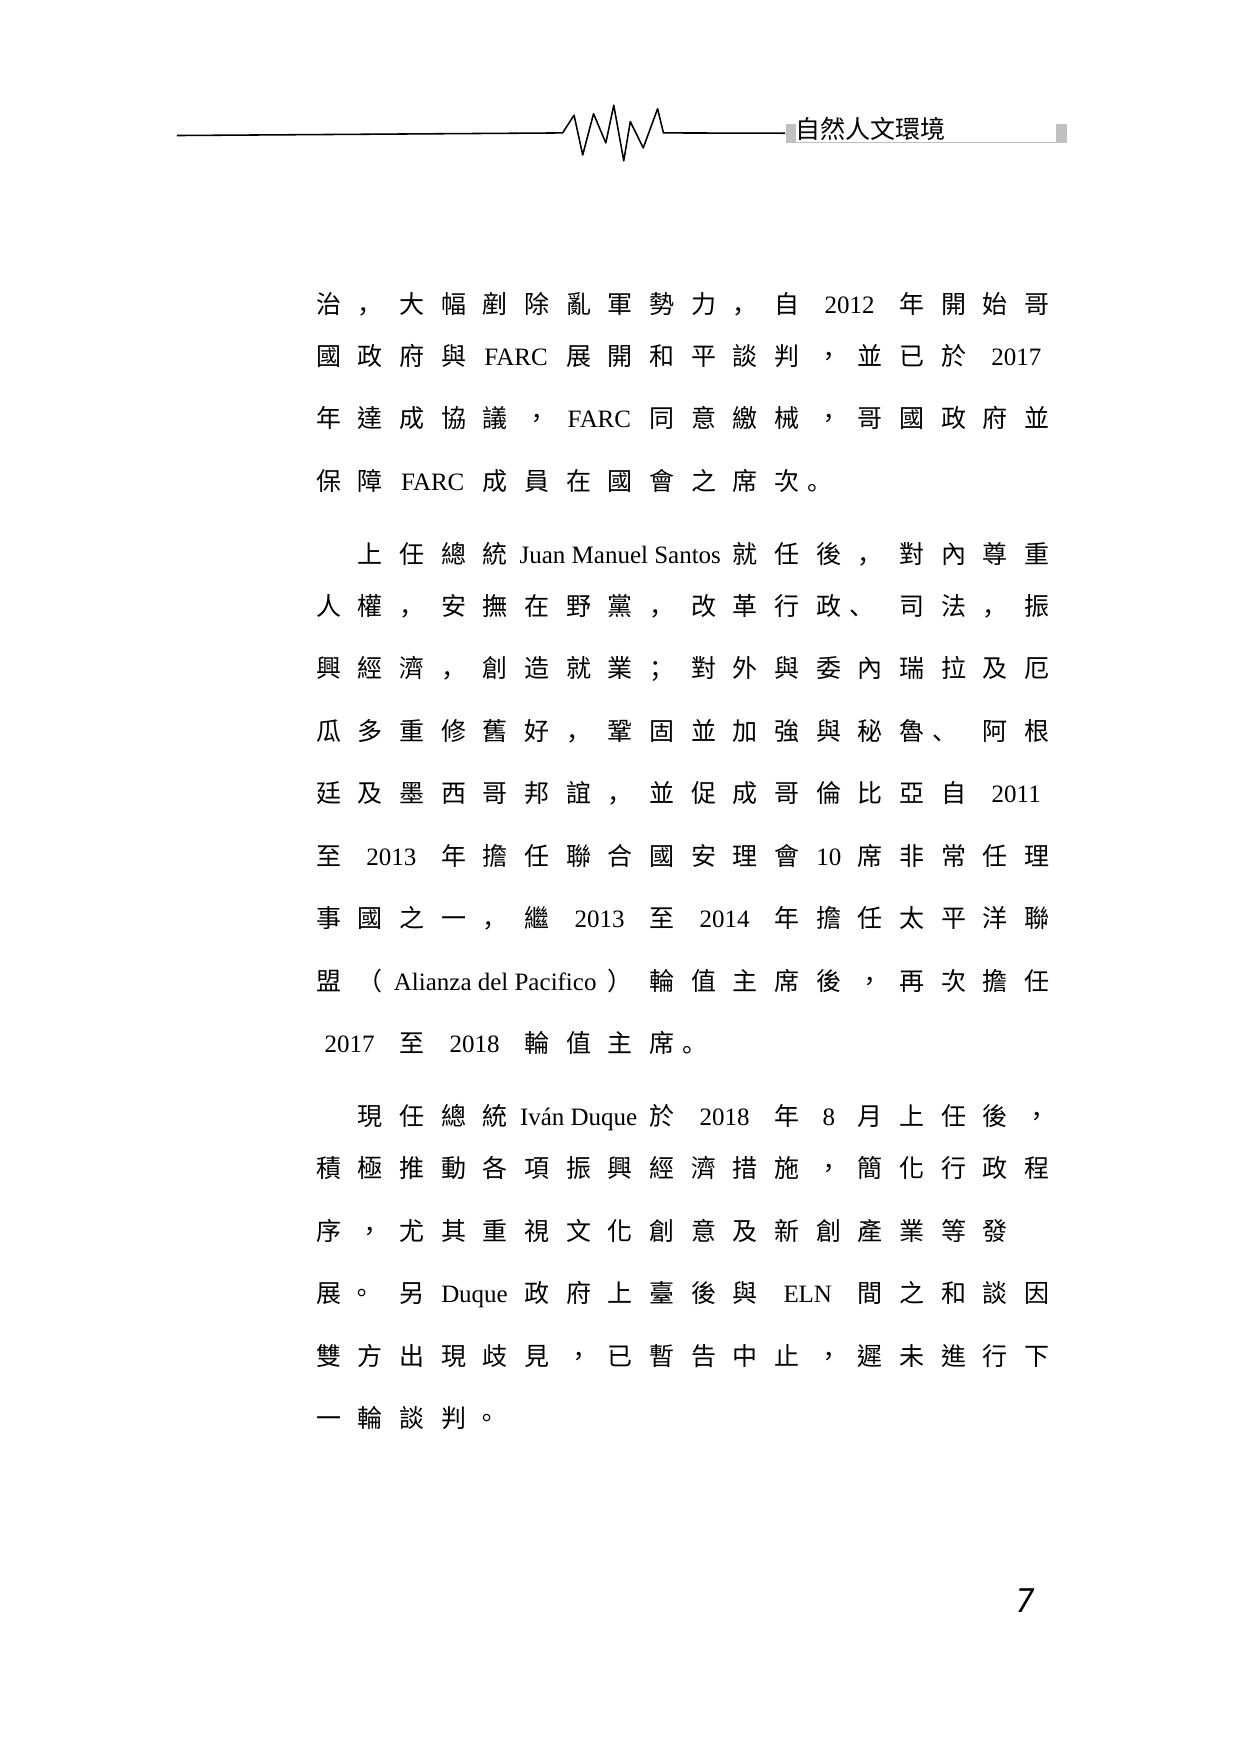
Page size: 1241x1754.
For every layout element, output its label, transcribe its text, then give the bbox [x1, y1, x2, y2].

text 治，大幅剷除亂軍勢力，自2012年開始哥國政府與FARC展開和平談判，並已於2017年達成協議，FARC同意繳械，哥國政府並保障FARC成員在國會之席次。 [281, 250, 1058, 500]
text 現任總統Iván Duque於2018年8月上任後，積極推動各項振興經濟措施，簡化行政程序，尤其重視文化創意及新創產業等發展。另Duque政府上臺後與ELN間之和談因雙方出現歧見，已暫告中止，遲未進行下一輪談判。 [281, 1063, 1058, 1438]
text 上任總統Juan Manuel Santos就任後，對內尊重人權，安撫在野黨，改革行政、司法，振興經濟，創造就業；對外與委內瑞拉及厄瓜多重修舊好，鞏固並加強與秘魯、阿根廷及墨西哥邦誼，並促成哥倫比亞自2011至2013年擔任聯合國安理會10席非常任理事國之一，繼2013至2014年擔任太平洋聯盟（Alianza del Pacifico）輪值主席後，再次擔任2017至2018輪值主席。 [281, 500, 1058, 1063]
